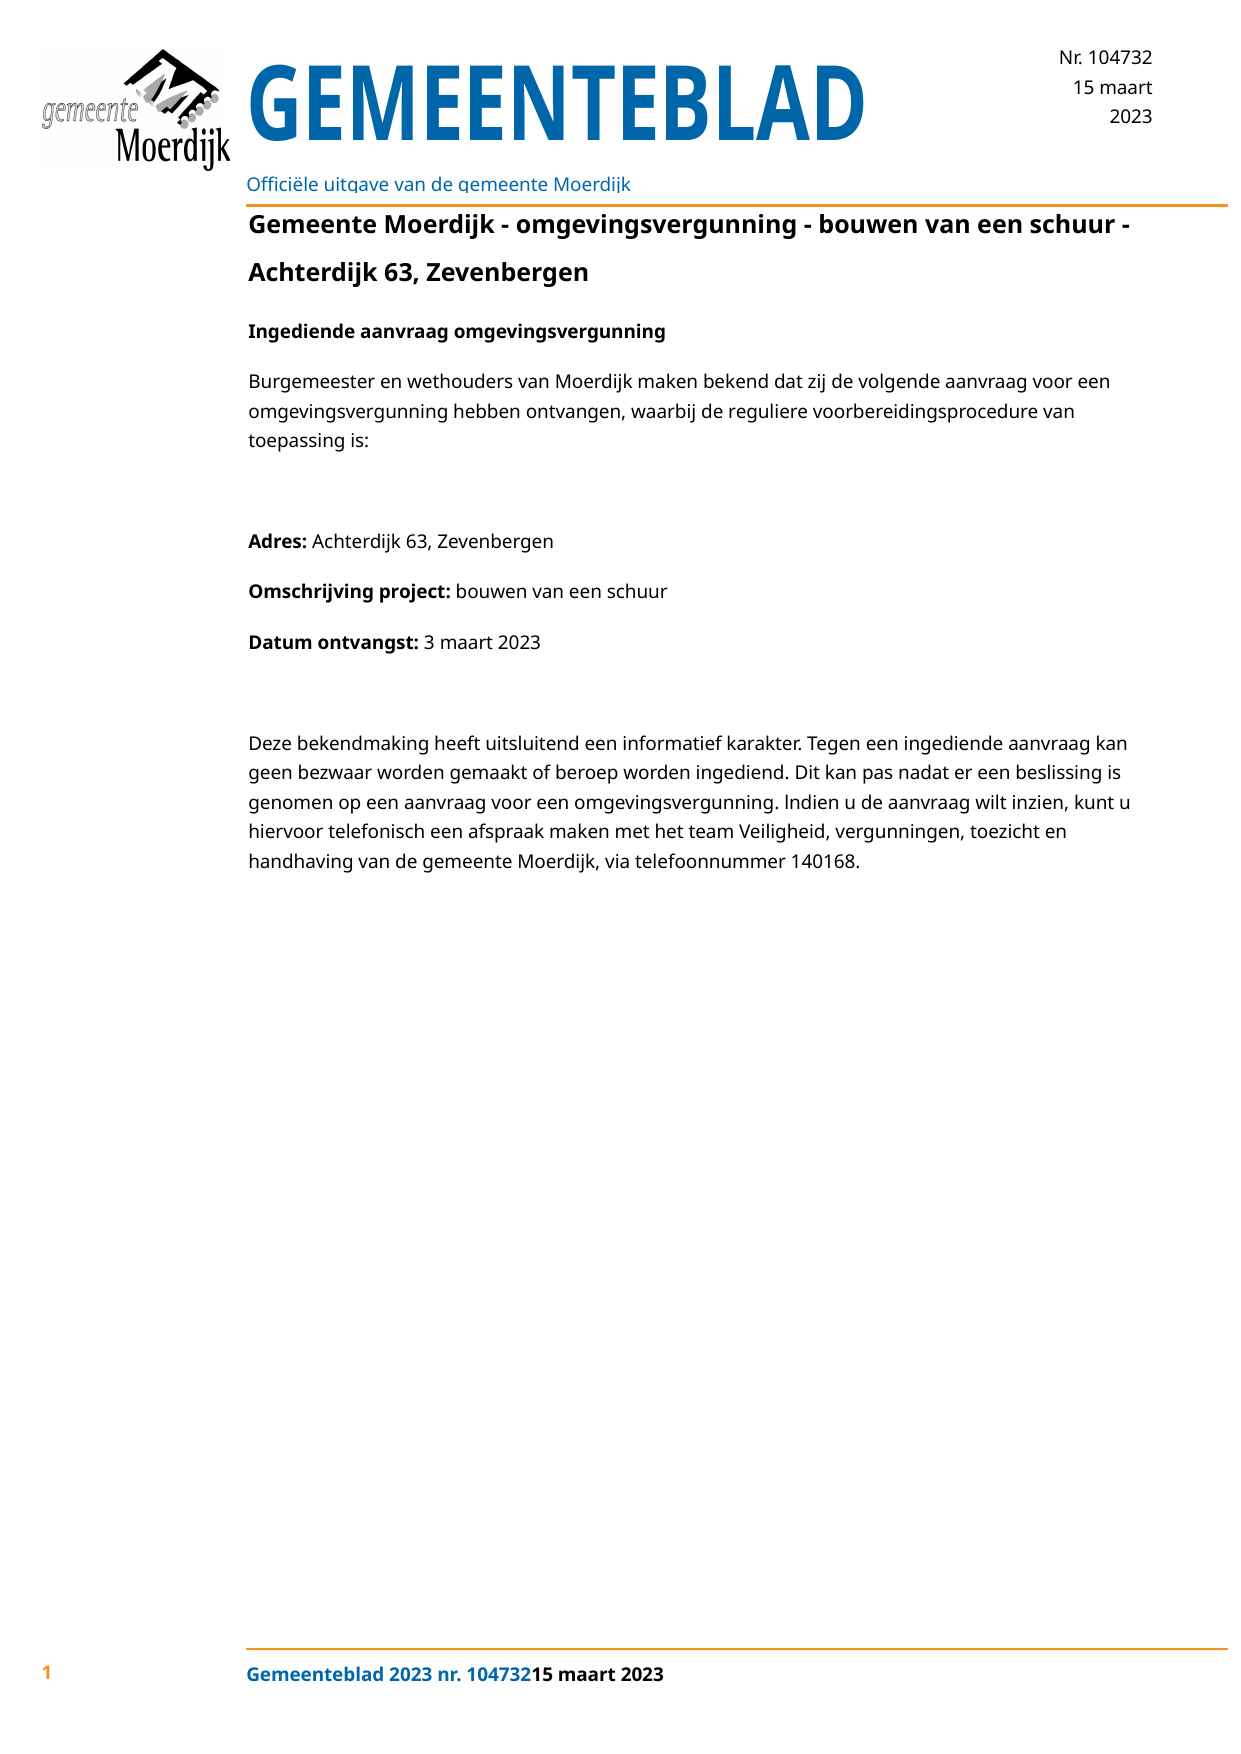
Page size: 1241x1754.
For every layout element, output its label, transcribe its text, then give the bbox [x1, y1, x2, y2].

text Ingediende aanvraag omgevingsvergunning [248, 318, 1152, 344]
picture [41, 47, 231, 172]
text Gemeente Moerdijk - omgevingsvergunning - bouwen van een schuur - Achterdijk 63, Zevenbergen [248, 207, 1152, 288]
text Datum ontvangst: 3 maart 2023 [248, 629, 1152, 655]
text Adres: Achterdijk 63, Zevenbergen [248, 528, 1152, 554]
text Omschrijving project: bouwen van een schuur [248, 579, 1152, 604]
text Deze bekendmaking heeft uitsluitend een informatief karakter. Tegen een ingediende aanvraag kan geen bezwaar worden gemaakt of beroep worden ingediend. Dit kan pas nadat er een beslissing is genomen op een aanvraag voor een omgevingsvergunning. lndien u de aanvraag wilt inzien, kunt u hiervoor telefonisch een afspraak maken met het team Veiligheid, vergunningen, toezicht en handhaving van de gemeente Moerdijk, via telefoonnummer 140168. [248, 730, 1152, 874]
text Burgemeester en wethouders van Moerdijk maken bekend dat zij de volgende aanvraag voor een omgevingsvergunning hebben ontvangen, waarbij de reguliere voorbereidingsprocedure van toepassing is: [248, 368, 1152, 453]
